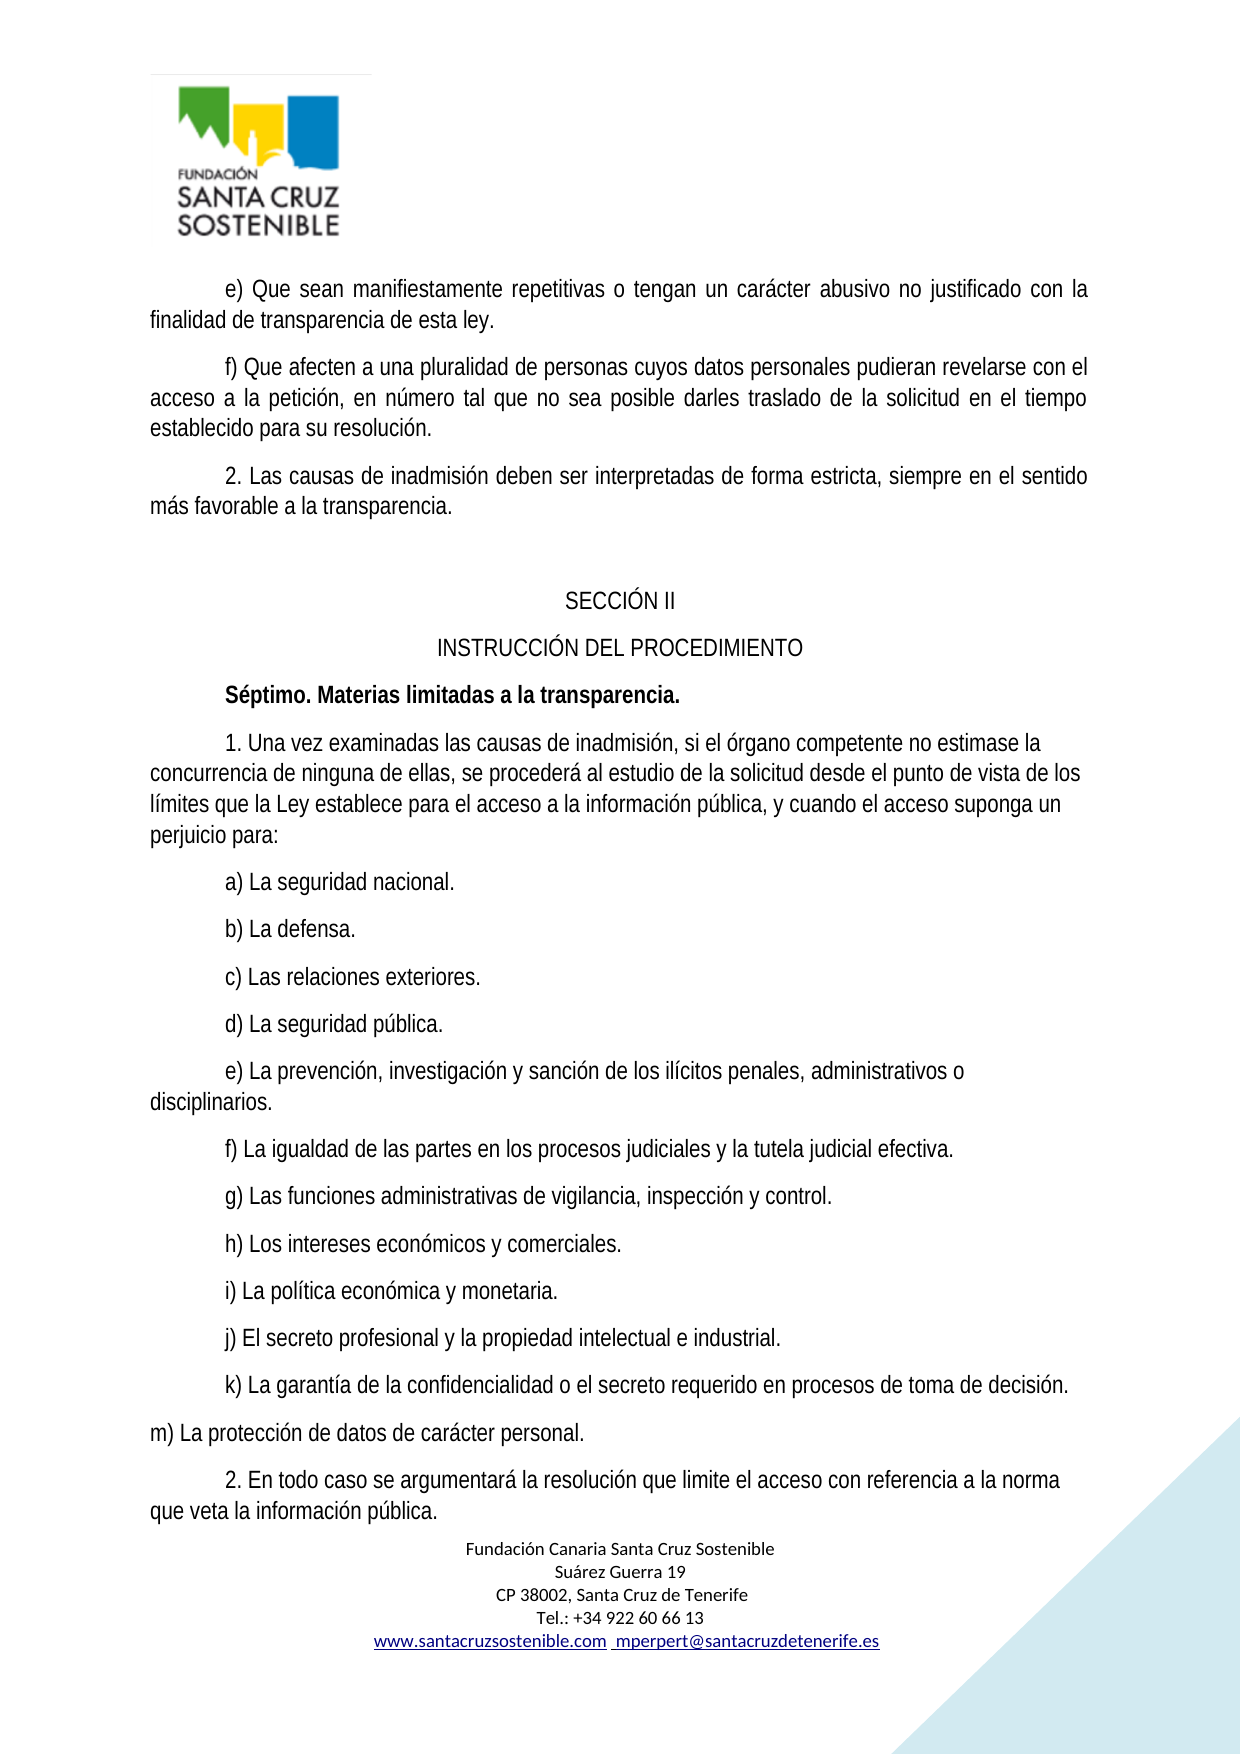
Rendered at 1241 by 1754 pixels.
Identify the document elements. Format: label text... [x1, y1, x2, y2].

text e) La prevención, investigación y sanción de los ilícitos penales, administrativos o disciplinarios. [150, 1056, 1090, 1115]
text b) La defensa. [150, 914, 1090, 943]
text f) La igualdad de las partes en los procesos judiciales y la tutela judicial efectiva. [150, 1134, 1090, 1163]
text j) El secreto profesional y la propiedad intelectual e industrial. [150, 1323, 1090, 1352]
text g) Las funciones administrativas de vigilancia, inspección y control. [150, 1181, 1090, 1210]
text k) La garantía de la confidencialidad o el secreto requerido en procesos de toma de decisión. [150, 1370, 1090, 1399]
text i) La política económica y monetaria. [150, 1276, 1090, 1304]
text d) La seguridad pública. [150, 1009, 1090, 1037]
text INSTRUCCIÓN DEL PROCEDIMIENTO [150, 633, 1090, 662]
text h) Los intereses económicos y comerciales. [150, 1228, 1090, 1257]
text 2. Las causas de inadmisión deben ser interpretadas de forma estricta, siempre en el sentido más favorable a la transparencia. [150, 461, 1090, 520]
text a) La seguridad nacional. [150, 867, 1090, 896]
text m) La protección de datos de carácter personal. [150, 1418, 1090, 1446]
text Séptimo. Materias limitadas a la transparencia. [150, 680, 1090, 709]
text f) Que afecten a una pluralidad de personas cuyos datos personales pudieran revelarse con el acceso a la petición, en número tal que no sea posible darles traslado de la solicitud en el tiempo establecido para su resolución. [150, 352, 1090, 442]
text e) Que sean manifiestamente repetitivas o tengan un carácter abusivo no justificado con la finalidad de transparencia de esta ley. [150, 274, 1090, 333]
text c) Las relaciones exteriores. [150, 961, 1090, 990]
text SECCIÓN II [150, 586, 1090, 614]
text 1. Una vez examinadas las causas de inadmisión, si el órgano competente no estimase la concurrencia de ninguna de ellas, se procederá al estudio de la solicitud desde el punto de vista de los límites que la Ley establece para el acceso a la información pública, y cuando el acceso suponga un perjuicio para: [150, 728, 1090, 848]
text 2. En todo caso se argumentará la resolución que limite el acceso con referencia a la norma que veta la información pública. [150, 1465, 1090, 1524]
